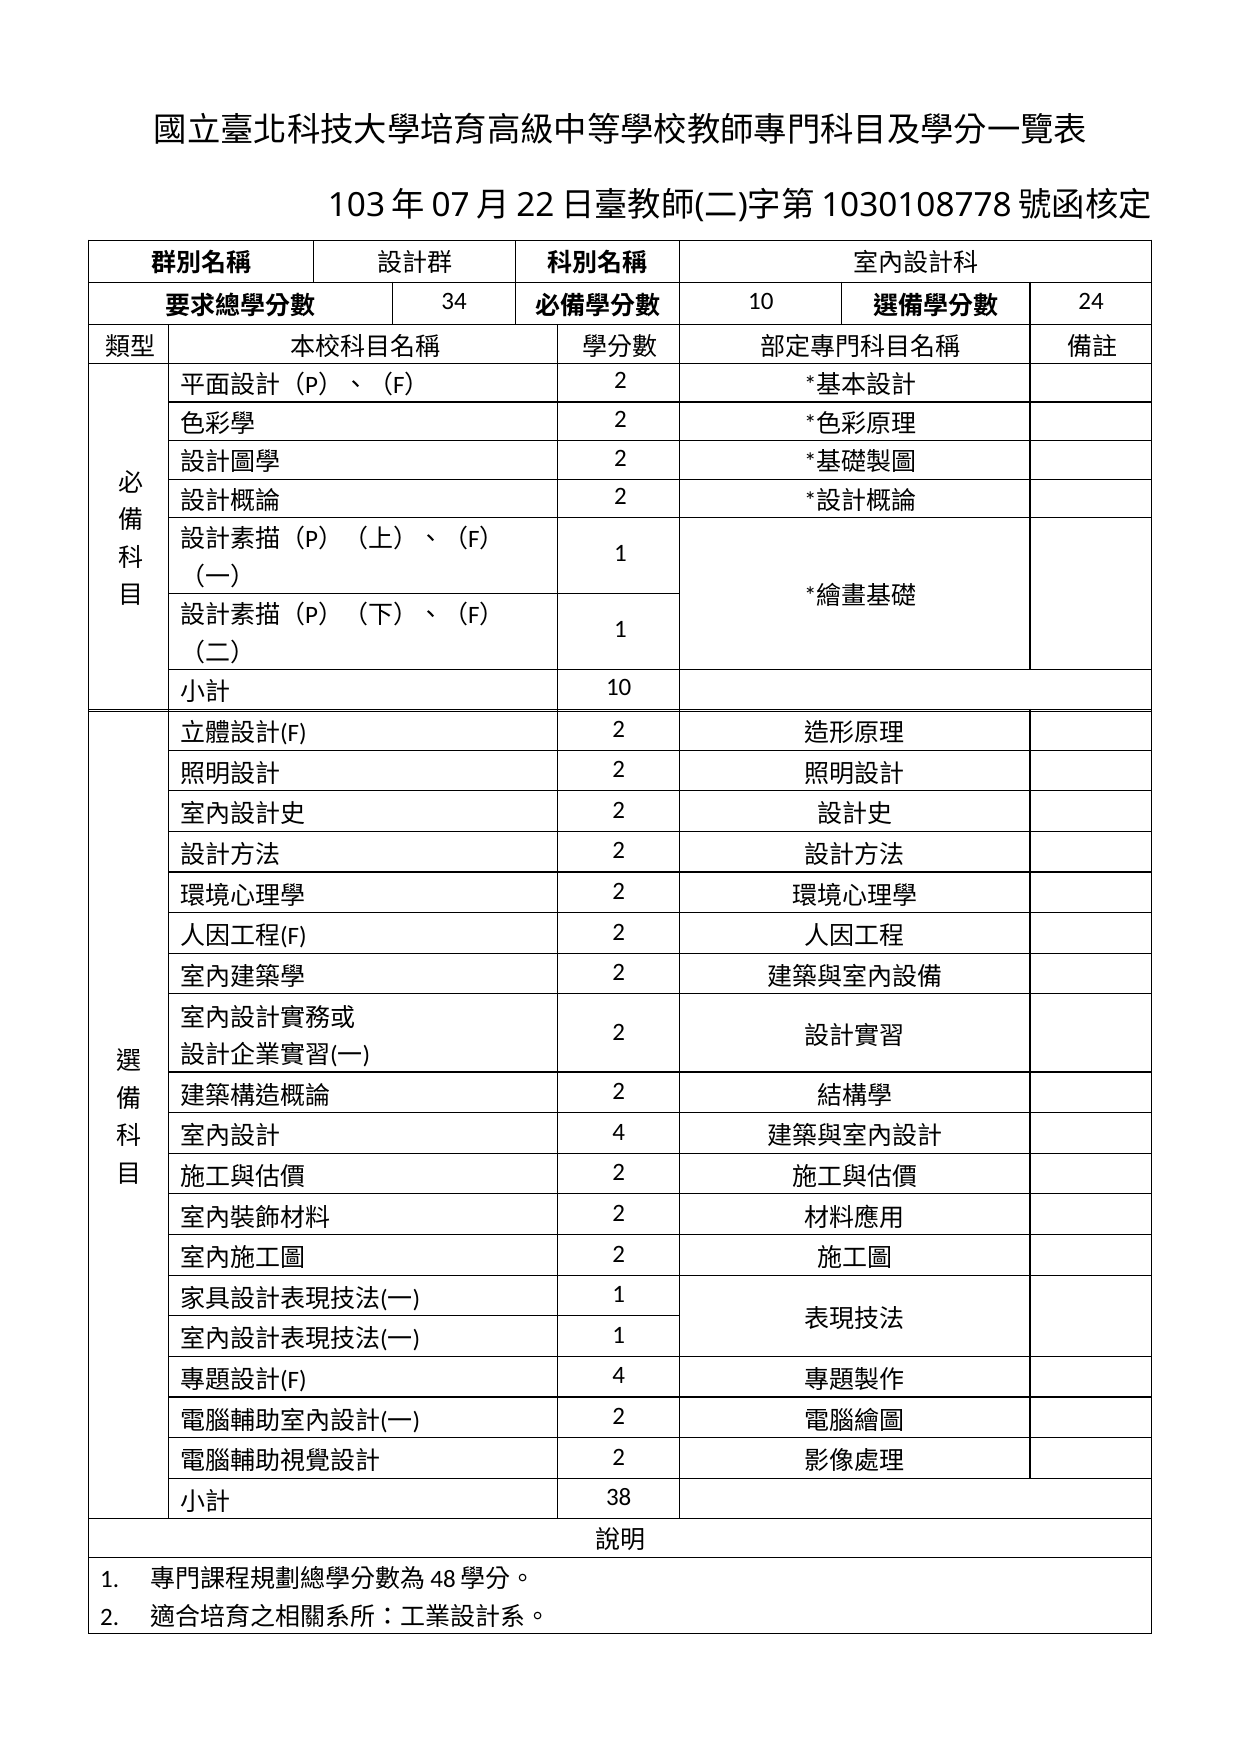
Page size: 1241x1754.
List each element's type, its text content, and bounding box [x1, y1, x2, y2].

table_cell 建築與室內設計 [680, 1113, 1029, 1153]
table_cell 10 [558, 670, 679, 709]
table_cell 2 [558, 441, 679, 478]
table_cell 設計史 [680, 791, 1029, 831]
table_cell 專題製作 [680, 1357, 1029, 1396]
table_cell 施工與估價 [680, 1154, 1029, 1193]
table_cell 設計圖學 [169, 441, 557, 478]
table_cell 2 [558, 1154, 679, 1193]
table_cell 本校科目名稱 [169, 325, 557, 363]
table_cell 結構學 [680, 1073, 1029, 1112]
table_header 科別名稱 [516, 241, 679, 282]
table_cell 必備學分數 [516, 283, 679, 324]
table_cell 建築與室內設備 [680, 954, 1029, 993]
table_cell 必 備 科 目 [89, 364, 168, 709]
table_cell 2 [558, 1194, 679, 1234]
table_cell [1031, 751, 1151, 790]
table_cell *繪畫基礎 [680, 518, 1029, 669]
table_cell 室內設計 [169, 1113, 557, 1153]
table_cell [1031, 1113, 1151, 1153]
table_cell 小計 [169, 670, 557, 709]
table_header 群別名稱 [89, 241, 313, 282]
table_cell 家具設計表現技法(一) [169, 1276, 557, 1315]
table_cell 要求總學分數 [89, 283, 392, 324]
table_cell [1031, 1398, 1151, 1437]
table_cell 選 備 科 目 [89, 712, 168, 1518]
table_cell 4 [558, 1113, 679, 1153]
table_cell 1 [558, 594, 679, 669]
table_cell 影像處理 [680, 1438, 1029, 1478]
table_cell 室內設計實務或 設計企業實習(一) [169, 994, 557, 1071]
table_header 室內設計科 [680, 241, 1151, 282]
table_cell 照明設計 [680, 751, 1029, 790]
table_cell [1031, 1154, 1151, 1193]
table_cell 2 [558, 913, 679, 953]
table_cell 色彩學 [169, 403, 557, 440]
table_cell [1031, 480, 1151, 517]
table_cell 10 [680, 283, 841, 324]
table_cell 2 [558, 712, 679, 749]
table_cell [1031, 1235, 1151, 1274]
table_cell [1031, 1357, 1151, 1396]
table_cell 設計素描（P）（下）、（F）（二） [169, 594, 557, 669]
table_cell 1 [558, 518, 679, 593]
table_cell 2 [558, 403, 679, 440]
table_cell [680, 1479, 1151, 1518]
table_cell 電腦輔助室內設計(一) [169, 1398, 557, 1437]
table_cell 34 [393, 283, 515, 324]
table_cell 2 [558, 1398, 679, 1437]
table_cell [1031, 1438, 1151, 1478]
table_cell 38 [558, 1479, 679, 1518]
table_cell *基本設計 [680, 364, 1029, 401]
table_cell 說明 [89, 1519, 1151, 1557]
table_cell 設計實習 [680, 994, 1029, 1071]
table_cell 施工圖 [680, 1235, 1029, 1274]
table_cell 小計 [169, 1479, 557, 1518]
text 國立臺北科技大學培育高級中等學校教師專門科目及學分一覽表 [89, 89, 1152, 164]
table_cell 人因工程(F) [169, 913, 557, 953]
table_cell 室內建築學 [169, 954, 557, 993]
table_cell 施工與估價 [169, 1154, 557, 1193]
table_cell 設計素描（P）（上）、（F）（一） [169, 518, 557, 593]
table_cell 2 [558, 832, 679, 871]
table_cell 室內設計表現技法(一) [169, 1316, 557, 1356]
table_cell 2 [558, 364, 679, 401]
table_cell 部定專門科目名稱 [680, 325, 1029, 363]
table_cell *設計概論 [680, 480, 1029, 517]
table_cell 電腦輔助視覺設計 [169, 1438, 557, 1478]
table_cell *基礎製圖 [680, 441, 1029, 478]
table_cell 2 [558, 1438, 679, 1478]
table_cell 2 [558, 873, 679, 912]
table_cell 室內裝飾材料 [169, 1194, 557, 1234]
table_cell 照明設計 [169, 751, 557, 790]
table_cell 1 [558, 1276, 679, 1315]
table_cell 立體設計(F) [169, 712, 557, 749]
table_cell 2 [558, 751, 679, 790]
table_cell 設計概論 [169, 480, 557, 517]
table_cell 選備學分數 [842, 283, 1029, 324]
table_cell [1031, 1276, 1151, 1356]
table_cell 學分數 [558, 325, 679, 363]
table_cell 2 [558, 1235, 679, 1274]
table_cell [1031, 1073, 1151, 1112]
table_cell *色彩原理 [680, 403, 1029, 440]
table_cell [1031, 791, 1151, 831]
table_cell 表現技法 [680, 1276, 1029, 1356]
table_cell 2 [558, 791, 679, 831]
table_cell [1031, 954, 1151, 993]
table_cell 電腦繪圖 [680, 1398, 1029, 1437]
table_cell [680, 670, 1151, 709]
table_cell 2 [558, 480, 679, 517]
table_header 設計群 [314, 241, 515, 282]
table_cell 室內施工圖 [169, 1235, 557, 1274]
table_cell 環境心理學 [680, 873, 1029, 912]
table_cell [1031, 518, 1151, 669]
table_cell 設計方法 [169, 832, 557, 871]
table_cell 2 [558, 1073, 679, 1112]
table_cell [1031, 994, 1151, 1071]
table_cell 材料應用 [680, 1194, 1029, 1234]
table_cell 1 [558, 1316, 679, 1356]
table_cell 專門課程規劃總學分數為48學分。 適合培育之相關系所：工業設計系。 「*」代表為對應職業學校群科課程綱要群部定之科目。 [89, 1558, 1151, 1633]
table_cell 人因工程 [680, 913, 1029, 953]
table_cell 設計方法 [680, 832, 1029, 871]
table_cell 備註 [1031, 325, 1151, 363]
table_cell 類型 [89, 325, 168, 363]
table_cell 專題設計(F) [169, 1357, 557, 1396]
table_cell [1031, 832, 1151, 871]
table_cell 2 [558, 954, 679, 993]
table_cell 4 [558, 1357, 679, 1396]
table_cell 環境心理學 [169, 873, 557, 912]
table_cell [1031, 403, 1151, 440]
table_cell [1031, 364, 1151, 401]
table_cell [1031, 1194, 1151, 1234]
table_cell 平面設計（P）、（F） [169, 364, 557, 401]
table_cell 24 [1031, 283, 1151, 324]
table_cell [1031, 873, 1151, 912]
table_cell [1031, 913, 1151, 953]
table_cell [1031, 712, 1151, 749]
table_cell 造形原理 [680, 712, 1029, 749]
table_cell 2 [558, 994, 679, 1071]
table_cell 室內設計史 [169, 791, 557, 831]
table_cell [1031, 441, 1151, 478]
table_cell 建築構造概論 [169, 1073, 557, 1112]
text 103年07月22日臺教師(二)字第1030108778號函核定 [89, 164, 1152, 239]
